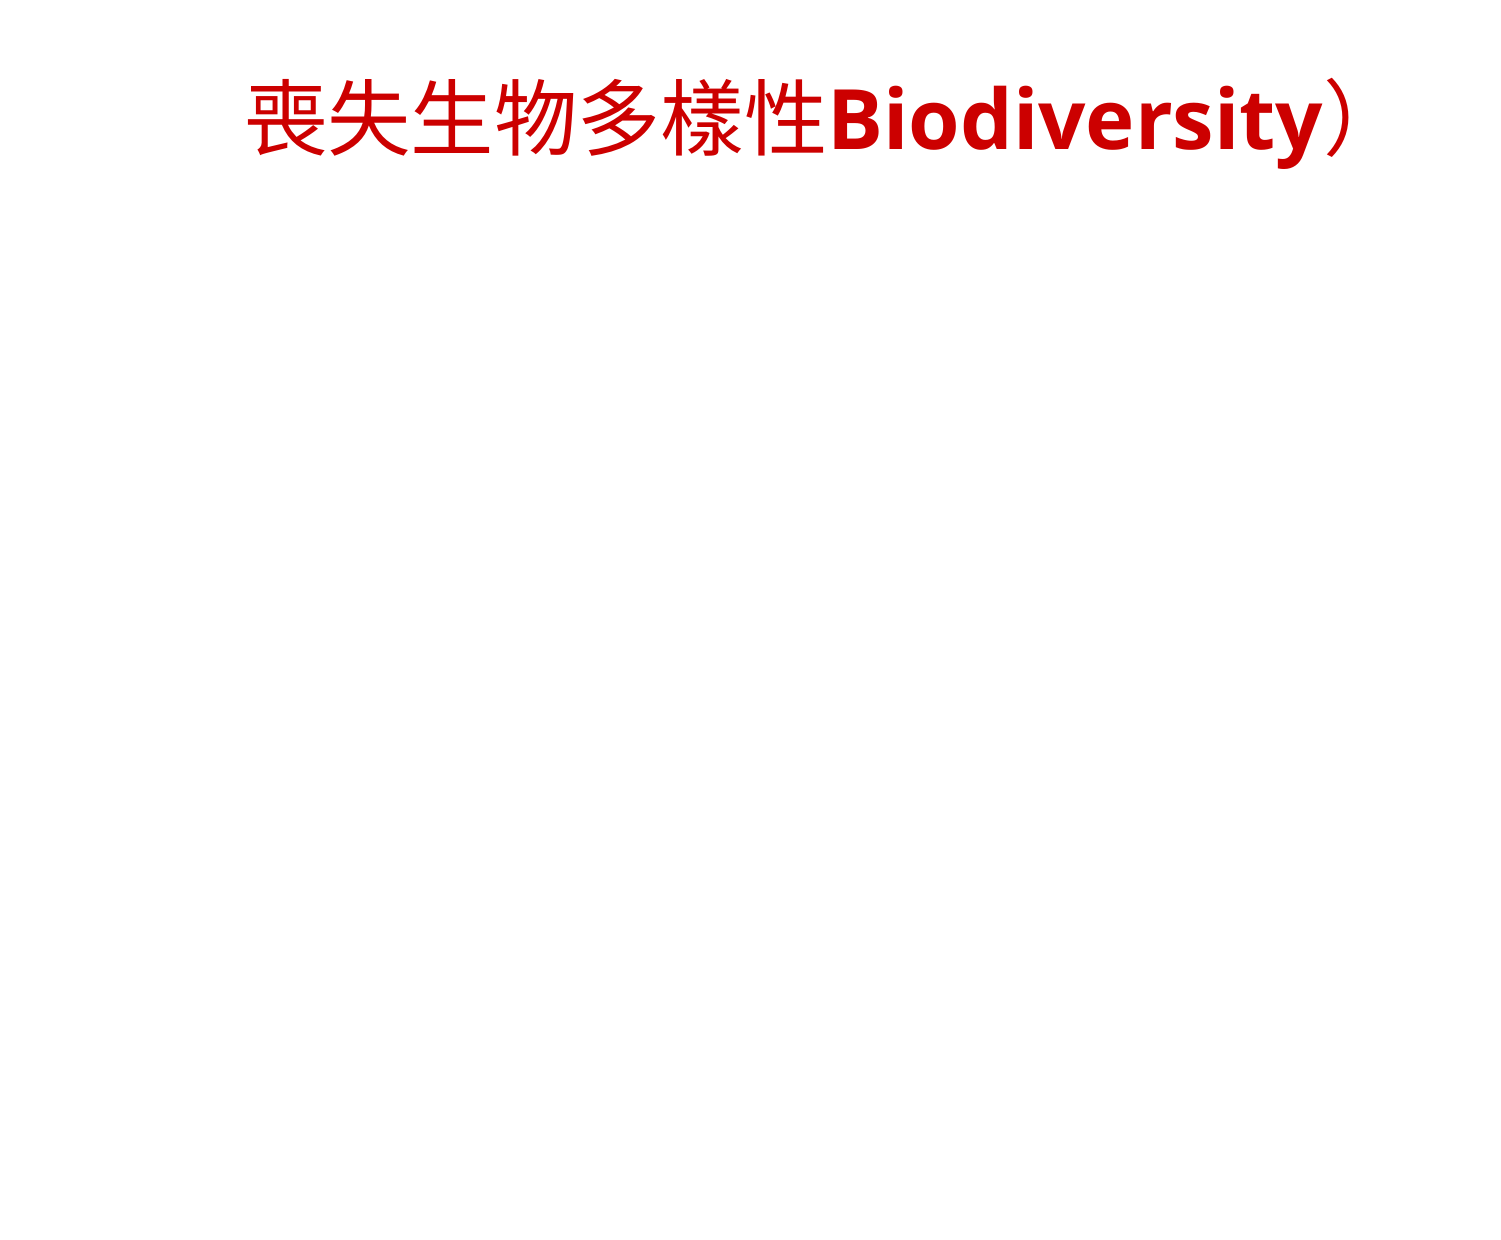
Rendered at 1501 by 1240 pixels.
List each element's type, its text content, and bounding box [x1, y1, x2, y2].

text 喪失生物多樣性Biodiversity） [150, 52, 1500, 173]
